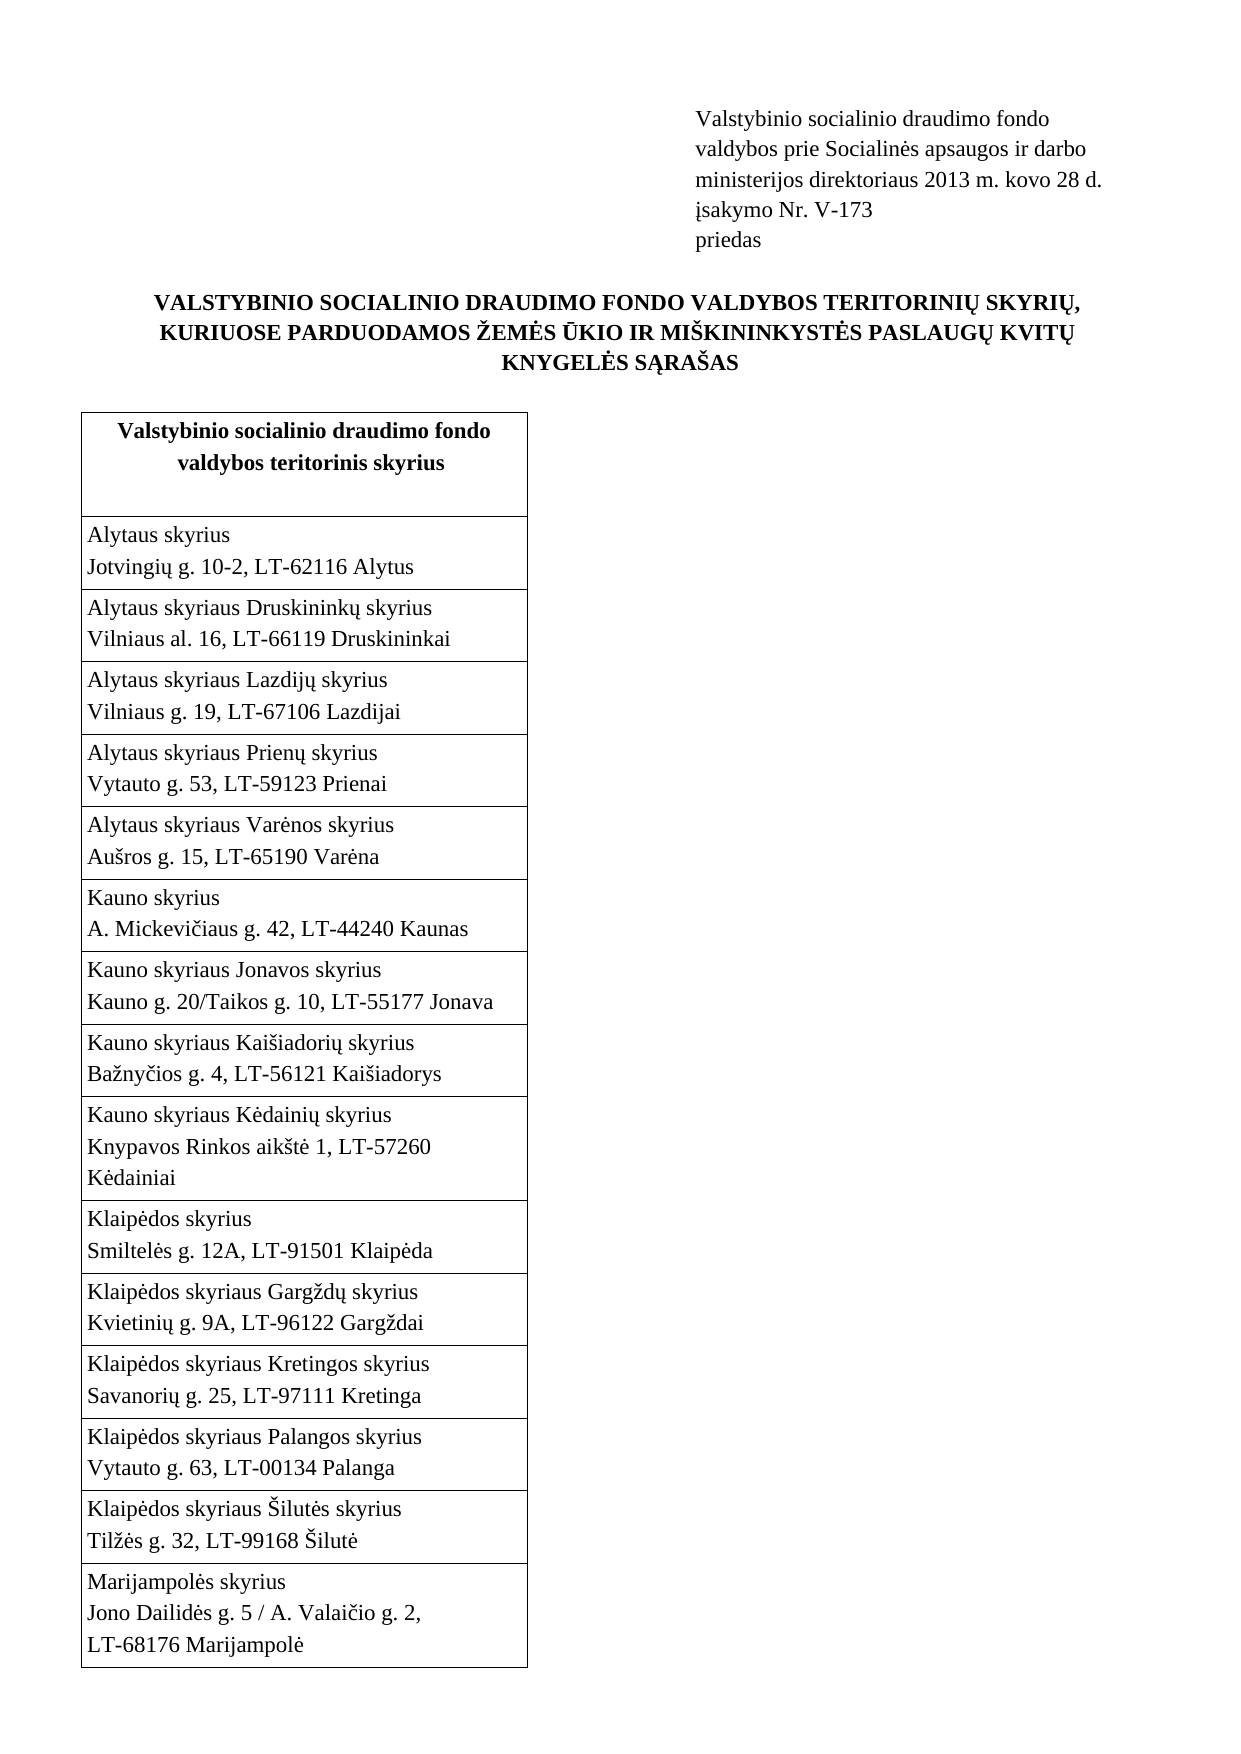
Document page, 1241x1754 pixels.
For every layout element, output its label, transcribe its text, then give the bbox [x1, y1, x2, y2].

table_cell Kauno skyriaus Jonavos skyrius Kauno g. 20/Taikos g. 10, LT-55177 Jonava [82, 952, 527, 1024]
table_cell Alytaus skyriaus Varėnos skyrius Aušros g. 15, LT-65190 Varėna [82, 807, 527, 879]
table_cell Marijampolės skyrius Jono Dailidės g. 5 / A. Valaičio g. 2, LT-68176 Marijampolė [82, 1564, 527, 1667]
table_cell Klaipėdos skyriaus Palangos skyrius Vytauto g. 63, LT-00134 Palanga [82, 1419, 527, 1490]
table_cell Kauno skyrius A. Mickevičiaus g. 42, LT-44240 Kaunas [82, 880, 527, 951]
text įsakymo Nr. V-173 [695, 196, 1165, 222]
table_cell Klaipėdos skyriaus Kretingos skyrius Savanorių g. 25, LT-97111 Kretinga [82, 1346, 527, 1418]
table_cell Kauno skyriaus Kaišiadorių skyrius Bažnyčios g. 4, LT-56121 Kaišiadorys [82, 1025, 527, 1096]
table_header Valstybinio socialinio draudimo fondo valdybos teritorinis skyrius [82, 413, 527, 516]
table_cell Klaipėdos skyrius Smiltelės g. 12A, LT-91501 Klaipėda [82, 1201, 527, 1273]
text priedas [695, 226, 1165, 252]
table_cell Klaipėdos skyriaus Šilutės skyrius Tilžės g. 32, LT-99168 Šilutė [82, 1491, 527, 1563]
table_cell Alytaus skyriaus Lazdijų skyrius Vilniaus g. 19, LT-67106 Lazdijai [82, 662, 527, 734]
table_cell Alytaus skyrius Jotvingių g. 10-2, LT-62116 Alytus [82, 517, 527, 589]
text Valstybinio socialinio draudimo fondo valdybos prie Socialinės apsaugos ir darbo ministerijos direktoriaus 2013 m. kovo 28 d. [695, 105, 1165, 192]
table_cell Alytaus skyriaus Prienų skyrius Vytauto g. 53, LT-59123 Prienai [82, 735, 527, 806]
table_cell Klaipėdos skyriaus Gargždų skyrius Kvietinių g. 9A, LT-96122 Gargždai [82, 1274, 527, 1345]
table_cell Alytaus skyriaus Druskininkų skyrius Vilniaus al. 16, LT-66119 Druskininkai [82, 590, 527, 661]
table_cell Kauno skyriaus Kėdainių skyrius Knypavos Rinkos aikštė 1, LT-57260 Kėdainiai [82, 1097, 527, 1200]
text VALSTYBINIO SOCIALINIO DRAUDIMO FONDO VALDYBOS TERITORINIŲ SKYRIŲ, KURIUOSE PARDUODAMOS ŽEMĖS ŪKIO IR MIŠKININKYSTĖS PASLAUGŲ KVITŲ KNYGELĖS SĄRAŠAS [75, 289, 1165, 376]
